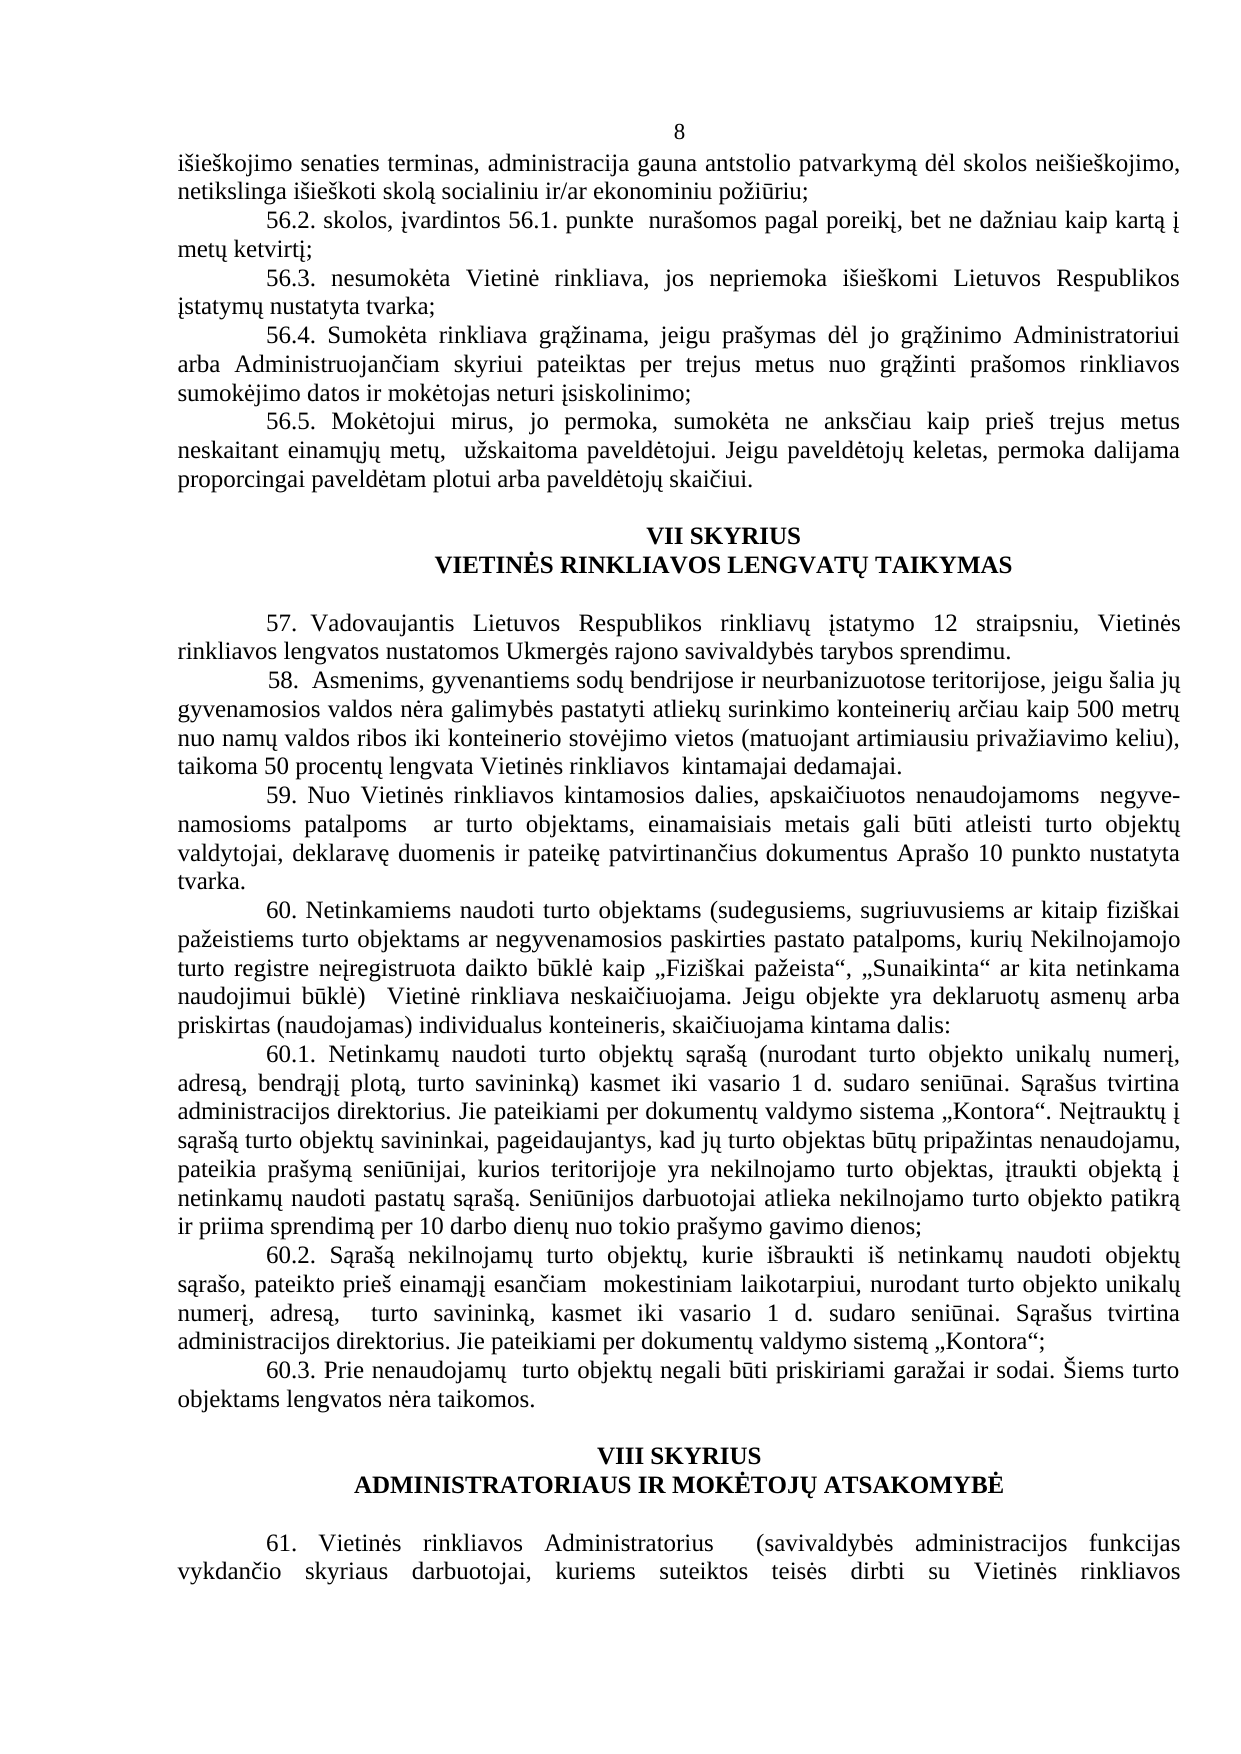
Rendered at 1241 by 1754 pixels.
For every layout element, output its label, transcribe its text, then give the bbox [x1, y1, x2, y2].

text 60.1. Netinkamų naudoti turto objektų sąrašą (nurodant turto objekto unikalų numerį, adresą, bendrąjį plotą, turto savininką) kasmet iki vasario 1 d. sudaro seniūnai. Sąrašus tvirtina administracijos direktorius. Jie pateikiami per dokumentų valdymo sistema „Kontora“. Neįtrauktų į sąrašą turto objektų savininkai, pageidaujantys, kad jų turto objektas būtų pripažintas nenaudojamu, pateikia prašymą seniūnijai, kurios teritorijoje yra nekilnojamo turto objektas, įtraukti objektą į netinkamų naudoti pastatų sąrašą. Seniūnijos darbuotojai atlieka nekilnojamo turto objekto patikrą ir priima sprendimą per 10 darbo dienų nuo tokio prašymo gavimo dienos; [177, 1039, 1181, 1240]
text VIII SKYRIUS [177, 1441, 1181, 1470]
text 60.2. Sąrašą nekilnojamų turto objektų, kurie išbraukti iš netinkamų naudoti objektų sąrašo, pateikto prieš einamąjį esančiam mokestiniam laikotarpiui, nurodant turto objekto unikalų numerį, adresą, turto savininką, kasmet iki vasario 1 d. sudaro seniūnai. Sąrašus tvirtina administracijos direktorius. Jie pateikiami per dokumentų valdymo sistemą „Kontora“; [177, 1240, 1181, 1355]
text 56.3. nesumokėta Vietinė rinkliava, jos nepriemoka išieškomi Lietuvos Respublikos įstatymų nustatyta tvarka; [177, 263, 1181, 320]
text 56.4. Sumokėta rinkliava grąžinama, jeigu prašymas dėl jo grąžinimo Administratoriui arba Administruojančiam skyriui pateiktas per trejus metus nuo grąžinti prašomos rinkliavos sumokėjimo datos ir mokėtojas neturi įsiskolinimo; [177, 320, 1181, 406]
text 56.2. skolos, įvardintos 56.1. punkte nurašomos pagal poreikį, bet ne dažniau kaip kartą į metų ketvirtį; [177, 205, 1181, 263]
text 61. Vietinės rinkliavos Administratorius (savivaldybės administracijos funkcijas vykdančio skyriaus darbuotojai, kuriems suteiktos teisės dirbti su Vietinės rinkliavos [177, 1528, 1181, 1585]
text 56.5. Mokėtojui mirus, jo permoka, sumokėta ne anksčiau kaip prieš trejus metus neskaitant einamųjų metų, užskaitoma paveldėtojui. Jeigu paveldėtojų keletas, permoka dalijama proporcingai paveldėtam plotui arba paveldėtojų skaičiui. [177, 406, 1181, 493]
text VIETINĖS RINKLIAVOS LENGVATŲ TAIKYMAS [177, 550, 1181, 579]
text 60.3. Prie nenaudojamų turto objektų negali būti priskiriami garažai ir sodai. Šiems turto objektams lengvatos nėra taikomos. [177, 1355, 1181, 1413]
text išieškojimo senaties terminas, administracija gauna antstolio patvarkymą dėl skolos neišieškojimo, netikslinga išieškoti skolą socialiniu ir/ar ekonominiu požiūriu; [177, 148, 1181, 205]
text 58. Asmenims, gyvenantiems sodų bendrijose ir neurbanizuotose teritorijose, jeigu šalia jų gyvenamosios valdos nėra galimybės pastatyti atliekų surinkimo konteinerių arčiau kaip 500 metrų nuo namų valdos ribos iki konteinerio stovėjimo vietos (matuojant artimiausiu privažiavimo keliu), taikoma 50 procentų lengvata Vietinės rinkliavos kintamajai dedamajai. [177, 665, 1181, 780]
text 57. Vadovaujantis Lietuvos Respublikos rinkliavų įstatymo 12 straipsniu, Vietinės rinkliavos lengvatos nustatomos Ukmergės rajono savivaldybės tarybos sprendimu. [177, 608, 1181, 665]
text ADMINISTRATORIAUS IR MOKĖTOJŲ ATSAKOMYBĖ [177, 1470, 1181, 1499]
text VII SKYRIUS [177, 521, 1181, 550]
text 60. Netinkamiems naudoti turto objektams (sudegusiems, sugriuvusiems ar kitaip fiziškai pažeistiems turto objektams ar negyvenamosios paskirties pastato patalpoms, kurių Nekilnojamojo turto registre neįregistruota daikto būklė kaip „Fiziškai pažeista“, „Sunaikinta“ ar kita netinkama naudojimui būklė) Vietinė rinkliava neskaičiuojama. Jeigu objekte yra deklaruotų asmenų arba priskirtas (naudojamas) individualus konteineris, skaičiuojama kintama dalis: [177, 895, 1181, 1039]
text 59. Nuo Vietinės rinkliavos kintamosios dalies, apskaičiuotos nenaudojamoms negyve-namosioms patalpoms ar turto objektams, einamaisiais metais gali būti atleisti turto objektų valdytojai, deklaravę duomenis ir pateikę patvirtinančius dokumentus Aprašo 10 punkto nustatyta tvarka. [177, 780, 1181, 895]
